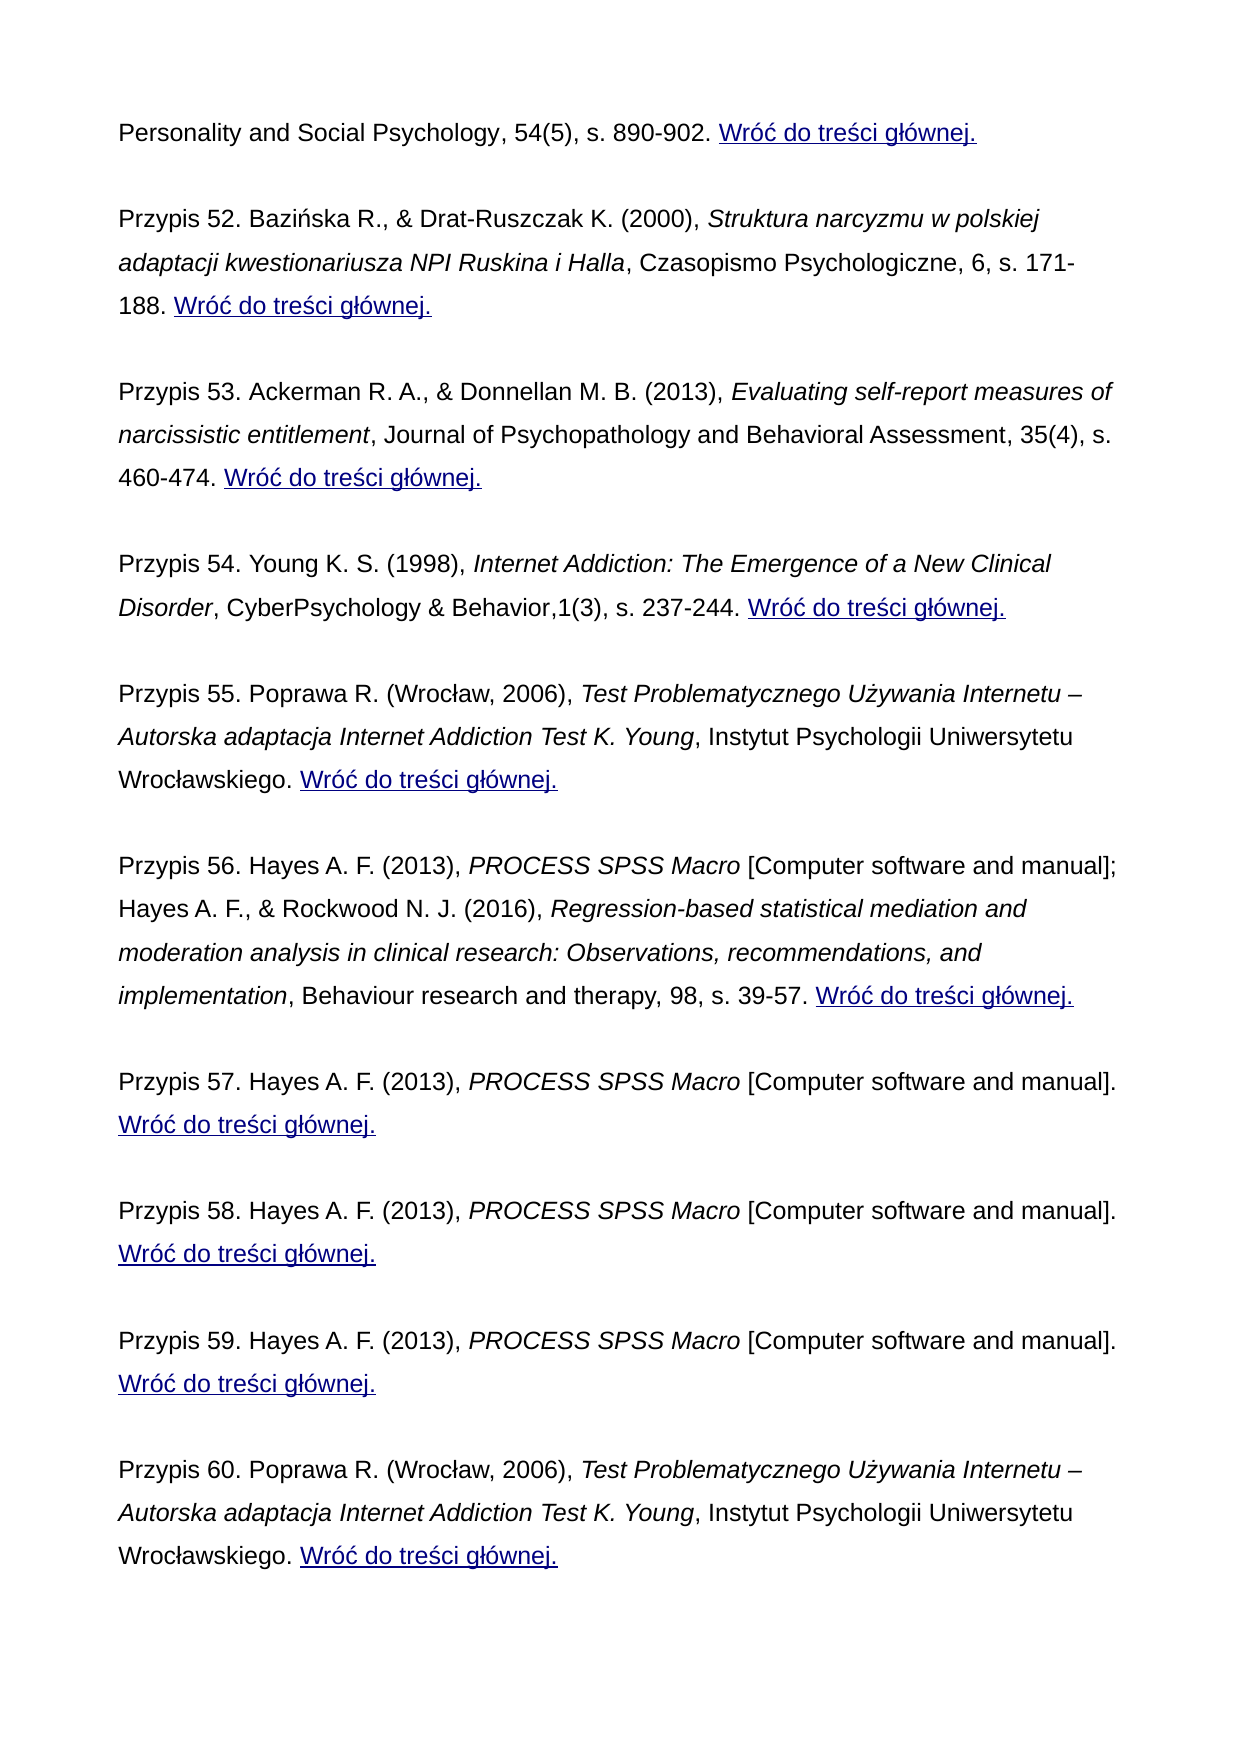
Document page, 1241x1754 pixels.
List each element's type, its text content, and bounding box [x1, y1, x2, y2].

text Przypis 60. Poprawa R. (Wrocław, 2006), Test Problematycznego Używania Internetu – Autorska adaptacja Internet Addiction Test K. Young, Instytut Psychologii Uniwersytetu Wrocławskiego. Wróć do treści głównej. [118, 1455, 1122, 1570]
text Przypis 58. Hayes A. F. (2013), PROCESS SPSS Macro [Computer software and manual]. Wróć do treści głównej. [118, 1196, 1122, 1268]
text Przypis 53. Ackerman R. A., & Donnellan M. B. (2013), Evaluating self-report measures of narcissistic entitlement, Journal of Psychopathology and Behavioral Assessment, 35(4), s. 460-474. Wróć do treści głównej. [118, 377, 1122, 492]
text Personality and Social Psychology, 54(5), s. 890-902. Wróć do treści głównej. [118, 118, 1122, 147]
text Przypis 54. Young K. S. (1998), Internet Addiction: The Emergence of a New Clinical Disorder, CyberPsychology & Behavior,1(3), s. 237-244. Wróć do treści głównej. [118, 549, 1122, 621]
text Przypis 56. Hayes A. F. (2013), PROCESS SPSS Macro [Computer software and manual]; Hayes A. F., & Rockwood N. J. (2016), Regression-based statistical mediation and moderation analysis in clinical research: Observations, recommendations, and implementation, Behaviour research and therapy, 98, s. 39-57. Wróć do treści głównej. [118, 851, 1122, 1009]
text Przypis 55. Poprawa R. (Wrocław, 2006), Test Problematycznego Używania Internetu – Autorska adaptacja Internet Addiction Test K. Young, Instytut Psychologii Uniwersytetu Wrocławskiego. Wróć do treści głównej. [118, 679, 1122, 794]
text Przypis 59. Hayes A. F. (2013), PROCESS SPSS Macro [Computer software and manual]. Wróć do treści głównej. [118, 1326, 1122, 1397]
text Przypis 57. Hayes A. F. (2013), PROCESS SPSS Macro [Computer software and manual]. Wróć do treści głównej. [118, 1067, 1122, 1139]
text Przypis 52. Bazińska R., & Drat-Ruszczak K. (2000), Struktura narcyzmu w polskiej adaptacji kwestionariusza NPI Ruskina i Halla, Czasopismo Psychologiczne, 6, s. 171-188. Wróć do treści głównej. [118, 204, 1122, 319]
